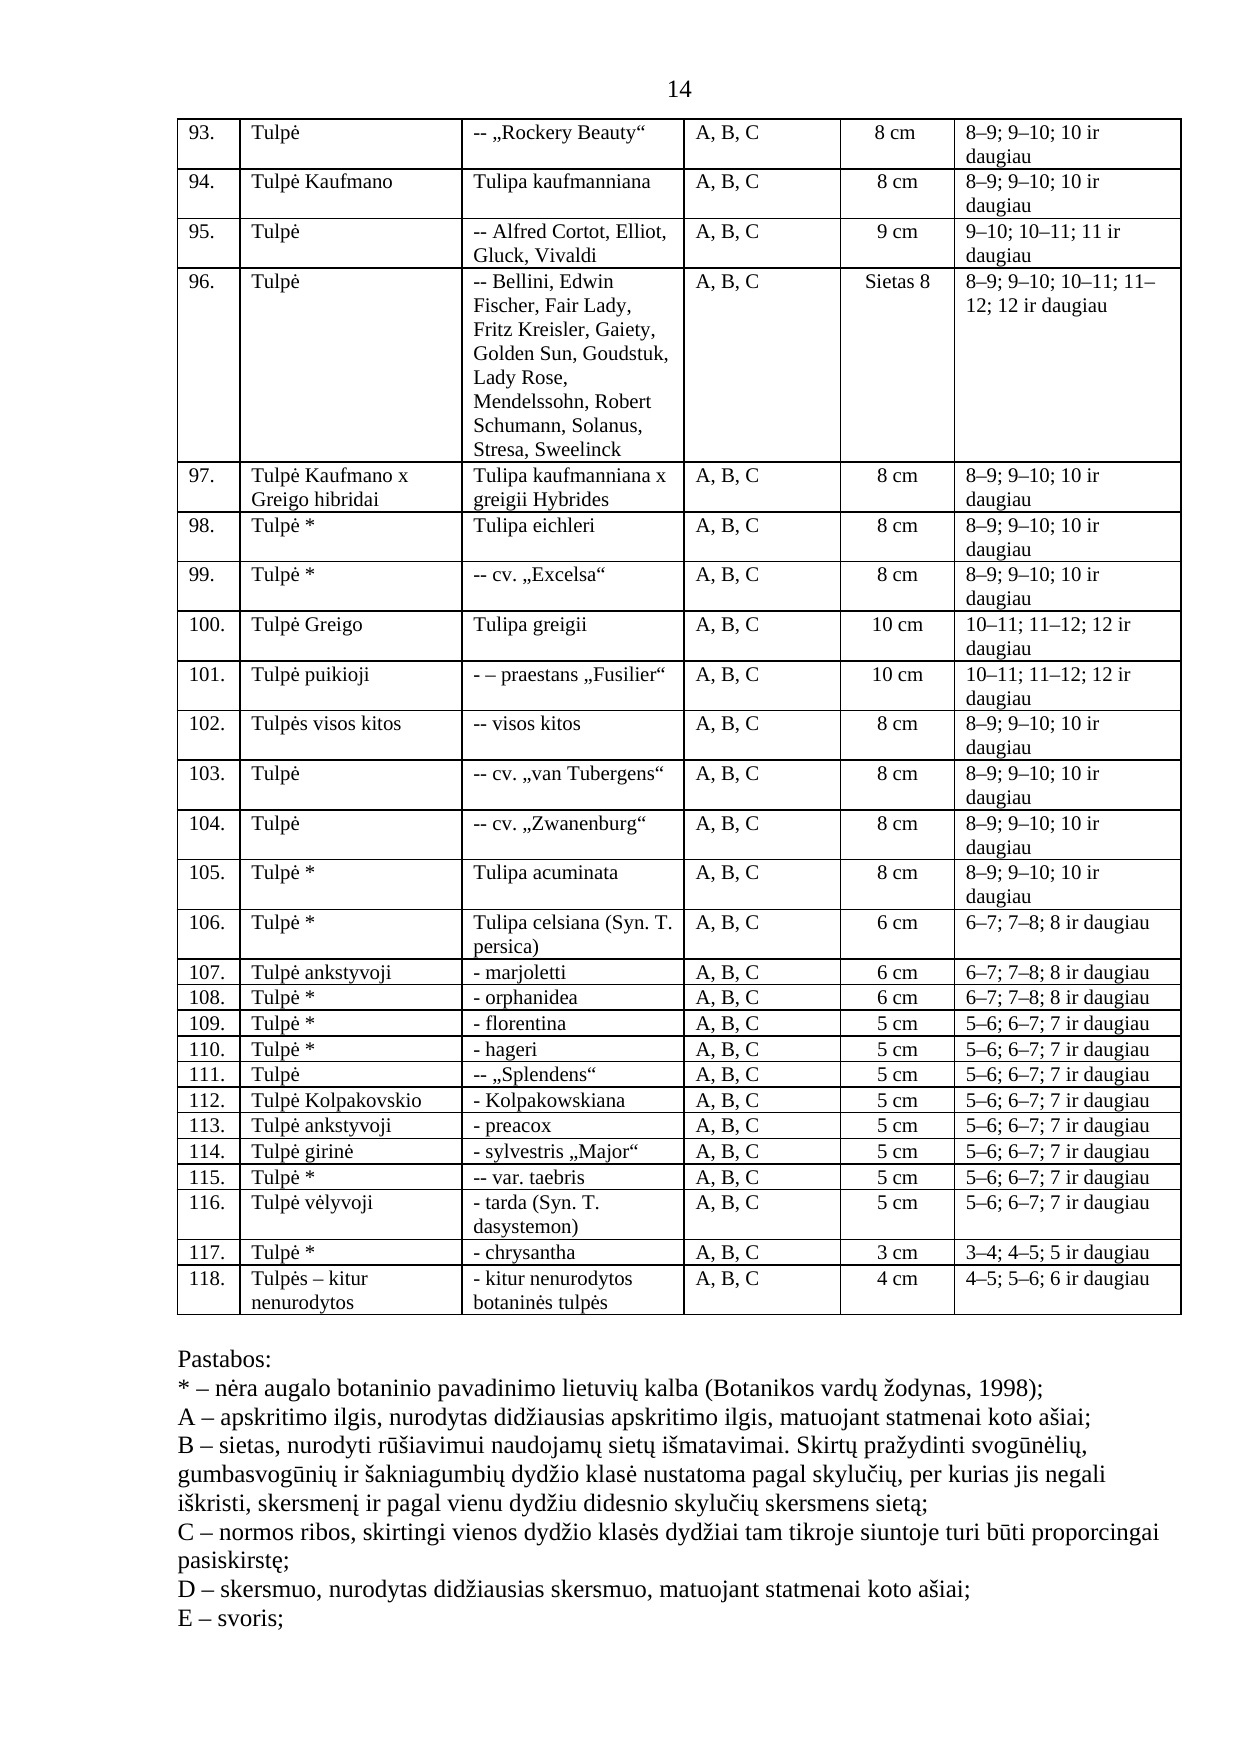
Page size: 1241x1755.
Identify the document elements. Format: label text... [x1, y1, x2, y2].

table_cell -- Bellini, Edwin Fischer, Fair Lady, Fritz Kreisler, Gaiety, Golden Sun, Goudstuk, Lady Rose, Mendelssohn, Robert Schumann, Solanus, Stresa, Sweelinck [463, 269, 683, 461]
table_cell 10 cm [841, 612, 954, 660]
table_cell -- visos kitos [463, 711, 683, 759]
table_cell A, B, C [685, 1088, 840, 1112]
table_cell 101. [178, 662, 239, 710]
table_cell A, B, C [685, 711, 840, 759]
table_cell 8–9; 9–10; 10 ir daugiau [955, 811, 1180, 859]
table_cell 8–9; 9–10; 10 ir daugiau [955, 513, 1180, 561]
table_cell 116. [178, 1190, 239, 1238]
table_cell - chrysantha [463, 1240, 683, 1264]
table_cell A, B, C [685, 120, 840, 168]
table_cell Tulpė Kaufmano x Greigo hibridai [241, 463, 461, 511]
table_cell 8–9; 9–10; 10 ir daugiau [955, 170, 1180, 217]
table_cell 4 cm [841, 1266, 954, 1314]
table_cell Tulpė ankstyvoji [241, 960, 461, 984]
table_cell 5–6; 6–7; 7 ir daugiau [955, 1139, 1180, 1163]
table_cell 105. [178, 860, 239, 908]
table_cell A, B, C [685, 910, 840, 958]
table_cell 8–9; 9–10; 10 ir daugiau [955, 860, 1180, 908]
table_cell 115. [178, 1165, 239, 1189]
table_cell Tulpė * [241, 1240, 461, 1264]
table_cell - hageri [463, 1037, 683, 1061]
table_cell 103. [178, 761, 239, 809]
table_cell Tulpė * [241, 860, 461, 908]
table_cell 8 cm [841, 170, 954, 217]
table_cell 118. [178, 1266, 239, 1314]
table_cell 8 cm [841, 711, 954, 759]
table_cell - tarda (Syn. T. dasystemon) [463, 1190, 683, 1238]
text B – sietas, nurodyti rūšiavimui naudojamų sietų išmatavimai. Skirtų pražydinti svogūnėlių, gumbasvogūnių ir šakniagumbių dydžio klasė nustatoma pagal skylučių, per kurias jis negali iškristi, skersmenį ir pagal vienu dydžiu didesnio skylučių skersmens sietą; [177, 1430, 1181, 1517]
table_cell -- „Rockery Beauty“ [463, 120, 683, 168]
table_cell - marjoletti [463, 960, 683, 984]
table_cell 8 cm [841, 860, 954, 908]
table_cell Tulpė [241, 1062, 461, 1086]
table_cell 113. [178, 1113, 239, 1137]
table_cell 8 cm [841, 463, 954, 511]
table_cell 5–6; 6–7; 7 ir daugiau [955, 1037, 1180, 1061]
table_cell A, B, C [685, 1240, 840, 1264]
table_cell 5–6; 6–7; 7 ir daugiau [955, 1062, 1180, 1086]
table_cell A, B, C [685, 1062, 840, 1086]
table_cell Tulpė ankstyvoji [241, 1113, 461, 1137]
table_cell Tulpė [241, 811, 461, 859]
table_cell 8–9; 9–10; 10 ir daugiau [955, 562, 1180, 610]
table_cell A, B, C [685, 811, 840, 859]
table_cell 98. [178, 513, 239, 561]
table_cell 95. [178, 219, 239, 267]
table_cell -- „Splendens“ [463, 1062, 683, 1086]
table_cell 5 cm [841, 1190, 954, 1238]
table_cell Tulpė [241, 269, 461, 461]
table_cell 112. [178, 1088, 239, 1112]
table_cell 108. [178, 985, 239, 1009]
table_cell Tulpė [241, 761, 461, 809]
table_cell -- cv. „van Tubergens“ [463, 761, 683, 809]
table_cell 5 cm [841, 1113, 954, 1137]
table_cell 5–6; 6–7; 7 ir daugiau [955, 1088, 1180, 1112]
table_cell Tulpės – kitur nenurodytos [241, 1266, 461, 1314]
table_cell 110. [178, 1037, 239, 1061]
table_cell 8 cm [841, 513, 954, 561]
table_cell 106. [178, 910, 239, 958]
table_cell 5–6; 6–7; 7 ir daugiau [955, 1011, 1180, 1035]
table_cell 3–4; 4–5; 5 ir daugiau [955, 1240, 1180, 1264]
table_cell 96. [178, 269, 239, 461]
table_cell 4–5; 5–6; 6 ir daugiau [955, 1266, 1180, 1314]
text C – normos ribos, skirtingi vienos dydžio klasės dydžiai tam tikroje siuntoje turi būti proporcingai pasiskirstę; [177, 1517, 1181, 1574]
table_cell 8 cm [841, 120, 954, 168]
table_cell 104. [178, 811, 239, 859]
table_cell 102. [178, 711, 239, 759]
table_cell 8–9; 9–10; 10 ir daugiau [955, 761, 1180, 809]
table_cell -- cv. „Zwanenburg“ [463, 811, 683, 859]
table_cell 94. [178, 170, 239, 217]
table_cell 111. [178, 1062, 239, 1086]
table_cell Tulipa greigii [463, 612, 683, 660]
table_cell - Kolpakowskiana [463, 1088, 683, 1112]
table_cell 8–9; 9–10; 10 ir daugiau [955, 463, 1180, 511]
table_cell Tulpės visos kitos [241, 711, 461, 759]
table_cell Tulpė * [241, 1011, 461, 1035]
table_cell A, B, C [685, 761, 840, 809]
table_cell Sietas 8 [841, 269, 954, 461]
table_cell Tulipa kaufmanniana x greigii Hybrides [463, 463, 683, 511]
table_cell -- Alfred Cortot, Elliot, Gluck, Vivaldi [463, 219, 683, 267]
table_cell A, B, C [685, 170, 840, 217]
table_cell Tulipa kaufmanniana [463, 170, 683, 217]
table_cell 5–6; 6–7; 7 ir daugiau [955, 1113, 1180, 1137]
table_cell Tulipa eichleri [463, 513, 683, 561]
table_cell A, B, C [685, 1165, 840, 1189]
table_cell 109. [178, 1011, 239, 1035]
table_cell 5–6; 6–7; 7 ir daugiau [955, 1190, 1180, 1238]
text * – nėra augalo botaninio pavadinimo lietuvių kalba (Botanikos vardų žodynas, 1998); [177, 1373, 1181, 1402]
table_cell - florentina [463, 1011, 683, 1035]
table_cell 6 cm [841, 960, 954, 984]
table_cell Tulpė girinė [241, 1139, 461, 1163]
table_cell 93. [178, 120, 239, 168]
table_cell 8 cm [841, 761, 954, 809]
table_cell A, B, C [685, 860, 840, 908]
table_cell -- cv. „Excelsa“ [463, 562, 683, 610]
table_cell 6–7; 7–8; 8 ir daugiau [955, 910, 1180, 958]
table_cell Tulpė Greigo [241, 612, 461, 660]
table_cell Tulpė Kolpakovskio [241, 1088, 461, 1112]
table_cell Tulpė * [241, 562, 461, 610]
table_cell 5 cm [841, 1037, 954, 1061]
table_cell 10–11; 11–12; 12 ir daugiau [955, 662, 1180, 710]
table_cell 9 cm [841, 219, 954, 267]
table_cell Tulpė * [241, 1165, 461, 1189]
table_cell 3 cm [841, 1240, 954, 1264]
table_cell A, B, C [685, 1190, 840, 1238]
table_cell 9–10; 10–11; 11 ir daugiau [955, 219, 1180, 267]
table_cell Tulpė [241, 219, 461, 267]
table_cell 8 cm [841, 811, 954, 859]
table_cell Tulpė * [241, 985, 461, 1009]
text E – svoris; [177, 1603, 1181, 1632]
table_cell -- var. taebris [463, 1165, 683, 1189]
table_cell Tulpė vėlyvoji [241, 1190, 461, 1238]
table_cell A, B, C [685, 1011, 840, 1035]
table_cell A, B, C [685, 662, 840, 710]
table_cell Tulpė puikioji [241, 662, 461, 710]
table_cell 8–9; 9–10; 10–11; 11–12; 12 ir daugiau [955, 269, 1180, 461]
table_cell 6–7; 7–8; 8 ir daugiau [955, 985, 1180, 1009]
table_cell A, B, C [685, 513, 840, 561]
table_cell A, B, C [685, 1266, 840, 1314]
table_cell Tulpė * [241, 910, 461, 958]
table_cell - preacox [463, 1113, 683, 1137]
text D – skersmuo, nurodytas didžiausias skersmuo, matuojant statmenai koto ašiai; [177, 1574, 1181, 1603]
table_cell 5 cm [841, 1165, 954, 1189]
table_cell 5 cm [841, 1011, 954, 1035]
table_cell Tulpė * [241, 513, 461, 561]
table_cell - – praestans „Fusilier“ [463, 662, 683, 710]
table_cell Tulipa acuminata [463, 860, 683, 908]
table_cell 10–11; 11–12; 12 ir daugiau [955, 612, 1180, 660]
text Pastabos: [177, 1344, 1181, 1373]
table_cell 99. [178, 562, 239, 610]
table_cell A, B, C [685, 269, 840, 461]
table_cell A, B, C [685, 612, 840, 660]
table_cell 8 cm [841, 562, 954, 610]
table_cell A, B, C [685, 463, 840, 511]
table_cell 100. [178, 612, 239, 660]
table_cell 6–7; 7–8; 8 ir daugiau [955, 960, 1180, 984]
table_cell 6 cm [841, 985, 954, 1009]
table_cell 114. [178, 1139, 239, 1163]
table_cell 5 cm [841, 1139, 954, 1163]
table_cell Tulpė * [241, 1037, 461, 1061]
table_cell - kitur nenurodytos botaninės tulpės [463, 1266, 683, 1314]
table_cell A, B, C [685, 1139, 840, 1163]
table_cell 5–6; 6–7; 7 ir daugiau [955, 1165, 1180, 1189]
text A – apskritimo ilgis, nurodytas didžiausias apskritimo ilgis, matuojant statmenai koto ašiai; [177, 1402, 1181, 1430]
table_cell 117. [178, 1240, 239, 1264]
table_cell Tulpė Kaufmano [241, 170, 461, 217]
table_cell 6 cm [841, 910, 954, 958]
table_cell - orphanidea [463, 985, 683, 1009]
table_cell 107. [178, 960, 239, 984]
table_cell 10 cm [841, 662, 954, 710]
table_cell A, B, C [685, 562, 840, 610]
table_cell A, B, C [685, 1113, 840, 1137]
table_cell 5 cm [841, 1088, 954, 1112]
table_cell A, B, C [685, 219, 840, 267]
table_cell 97. [178, 463, 239, 511]
table_cell A, B, C [685, 1037, 840, 1061]
table_cell 8–9; 9–10; 10 ir daugiau [955, 711, 1180, 759]
table_cell A, B, C [685, 985, 840, 1009]
table_cell Tulipa celsiana (Syn. T. persica) [463, 910, 683, 958]
table_cell A, B, C [685, 960, 840, 984]
table_cell Tulpė [241, 120, 461, 168]
table_cell 8–9; 9–10; 10 ir daugiau [955, 120, 1180, 168]
table_cell - sylvestris „Major“ [463, 1139, 683, 1163]
table_cell 5 cm [841, 1062, 954, 1086]
